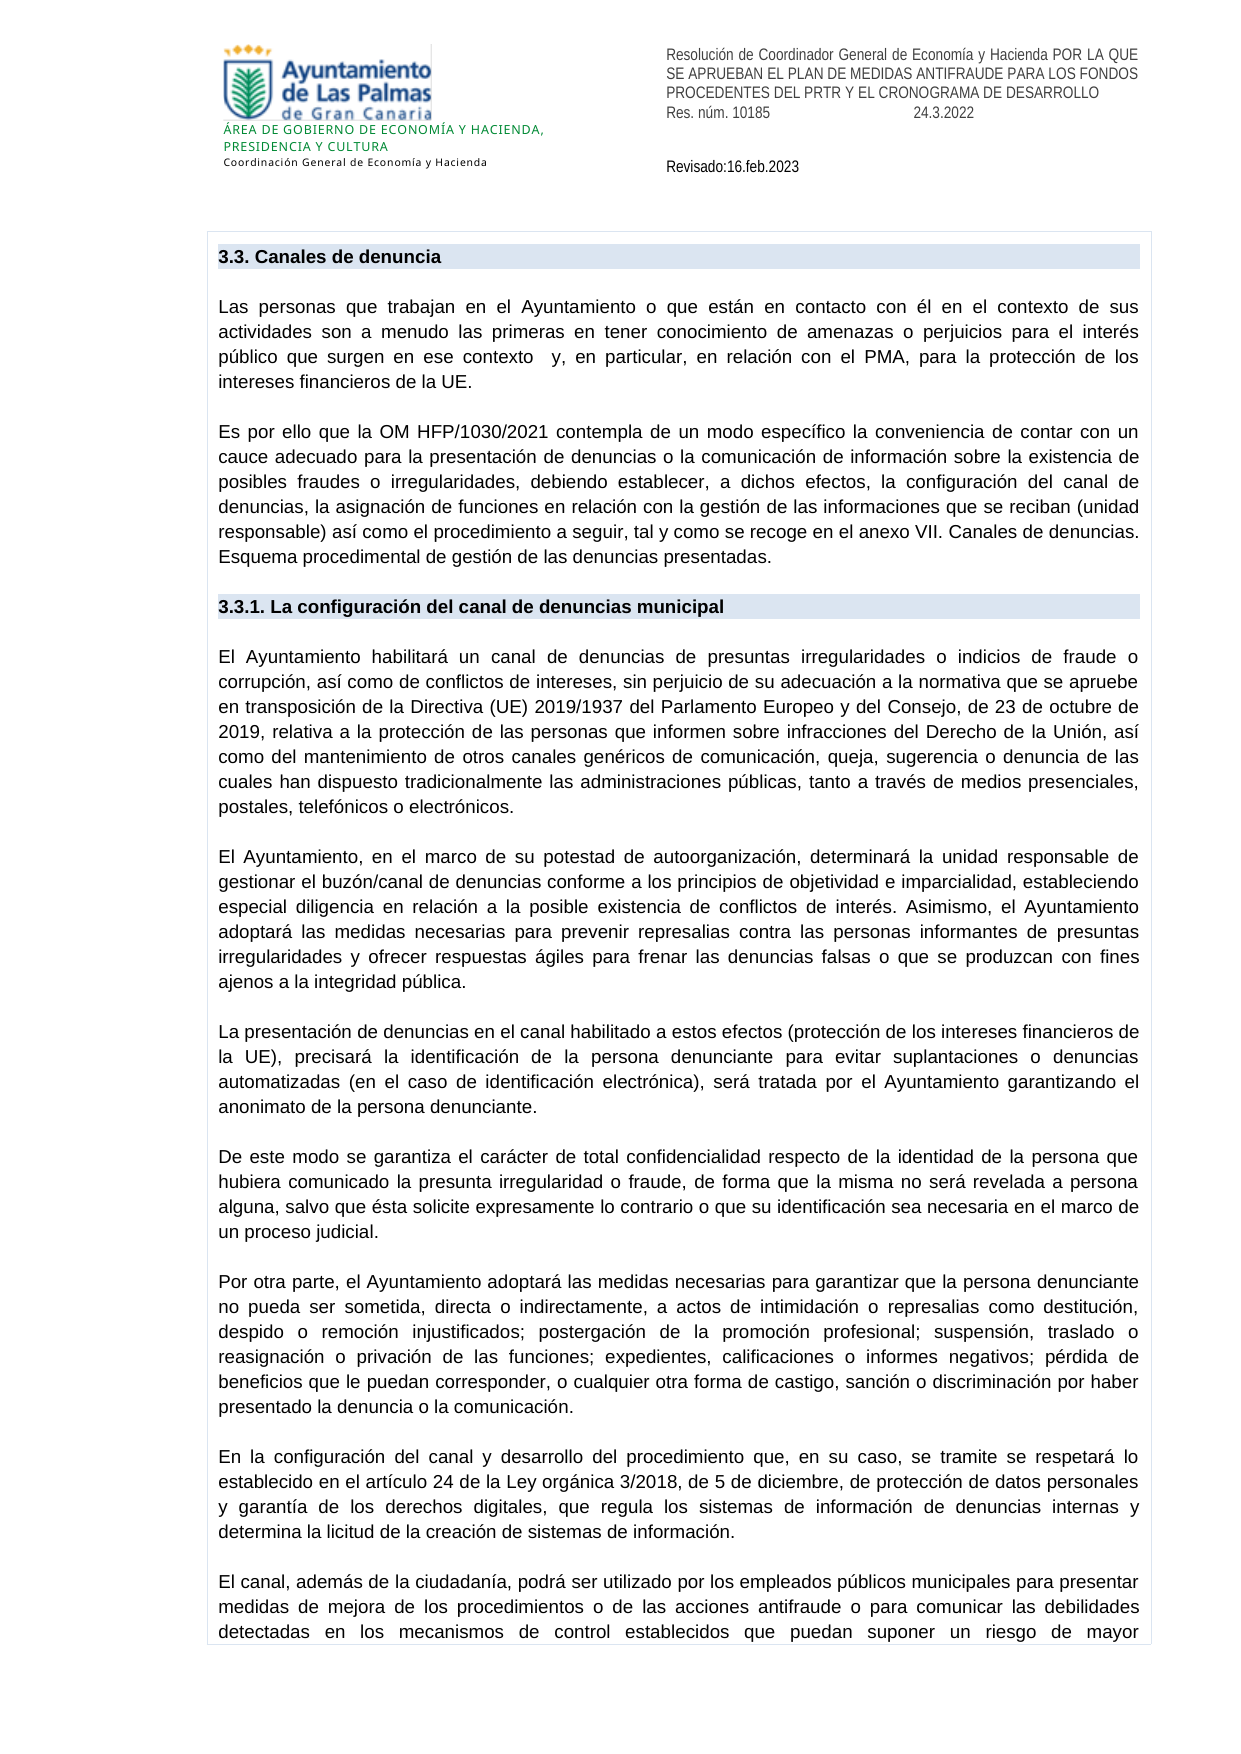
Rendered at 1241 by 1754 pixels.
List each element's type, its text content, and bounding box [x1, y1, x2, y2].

table_header 3.3. Canales de denuncia Las personas que trabajan en el Ayuntamiento o que están en contacto con él en el contexto de sus actividades son a menudo las primeras en tener conocimiento de amenazas o perjuicios para el interés público que surgen en ese contexto y, en particular, en relación con el PMA, para la protección de los intereses financieros de la UE. Es por ello que la OM HFP/1030/2021 contempla de un modo específico la conveniencia de contar con un cauce adecuado para la presentación de denuncias o la comunicación de información sobre la existencia de posibles fraudes o irregularidades, debiendo establecer, a dichos efectos, la configuración del canal de denuncias, la asignación de funciones en relación con la gestión de las informaciones que se reciban (unidad responsable) así como el procedimiento a seguir, tal y como se recoge en el anexo VII. Canales de denuncias. Esquema procedimental de gestión de las denuncias presentadas. 3.3.1. La configuración del canal de denuncias municipal El Ayuntamiento habilitará un canal de denuncias de presuntas irregularidades o indicios de fraude o corrupción, así como de conflictos de intereses, sin perjuicio de su adecuación a la normativa que se apruebe en transposición de la Directiva (UE) 2019/1937 del Parlamento Europeo y del Consejo, de 23 de octubre de 2019, relativa a la protección de las personas que informen sobre infracciones del Derecho de la Unión, así como del mantenimiento de otros canales genéricos de comunicación, queja, sugerencia o denuncia de las cuales han dispuesto tradicionalmente las administraciones públicas, tanto a través de medios presenciales, postales, telefónicos o electrónicos. El Ayuntamiento, en el marco de su potestad de autoorganización, determinará la unidad responsable de gestionar el buzón/canal de denuncias conforme a los principios de objetividad e imparcialidad, estableciendo especial diligencia en relación a la posible existencia de conflictos de interés. Asimismo, el Ayuntamiento adoptará las medidas necesarias para prevenir represalias contra las personas informantes de presuntas irregularidades y ofrecer respuestas ágiles para frenar las denuncias falsas o que se produzcan con fines ajenos a la integridad pública. La presentación de denuncias en el canal habilitado a estos efectos (protección de los intereses financieros de la UE), precisará la identificación de la persona denunciante para evitar suplantaciones o denuncias automatizadas (en el caso de identificación electrónica), será tratada por el Ayuntamiento garantizando el anonimato de la persona denunciante. De este modo se garantiza el carácter de total confidencialidad respecto de la identidad de la persona que hubiera comunicado la presunta irregularidad o fraude, de forma que la misma no será revelada a persona alguna, salvo que ésta solicite expresamente lo contrario o que su identificación sea necesaria en el marco de un proceso judicial. Por otra parte, el Ayuntamiento adoptará las medidas necesarias para garantizar que la persona denunciante no pueda ser sometida, directa o indirectamente, a actos de intimidación o represalias como destitución, despido o remoción injustificados; postergación de la promoción profesional; suspensión, traslado o reasignación o privación de las funciones; expedientes, calificaciones o informes negativos; pérdida de beneficios que le puedan corresponder, o cualquier otra forma de castigo, sanción o discriminación por haber presentado la denuncia o la comunicación. En la configuración del canal y desarrollo del procedimiento que, en su caso, se tramite se respetará lo establecido en el artículo 24 de la Ley orgánica 3/2018, de 5 de diciembre, de protección de datos personales y garantía de los derechos digitales, que regula los sistemas de información de denuncias internas y determina la licitud de la creación de sistemas de información. El canal, además de la ciudadanía, podrá ser utilizado por los empleados públicos municipales para presentar medidas de mejora de los procedimientos o de las acciones antifraude o para comunicar las debilidades detectadas en los mecanismos de control establecidos que puedan suponer un riesgo de mayor [208, 232, 1151, 1644]
